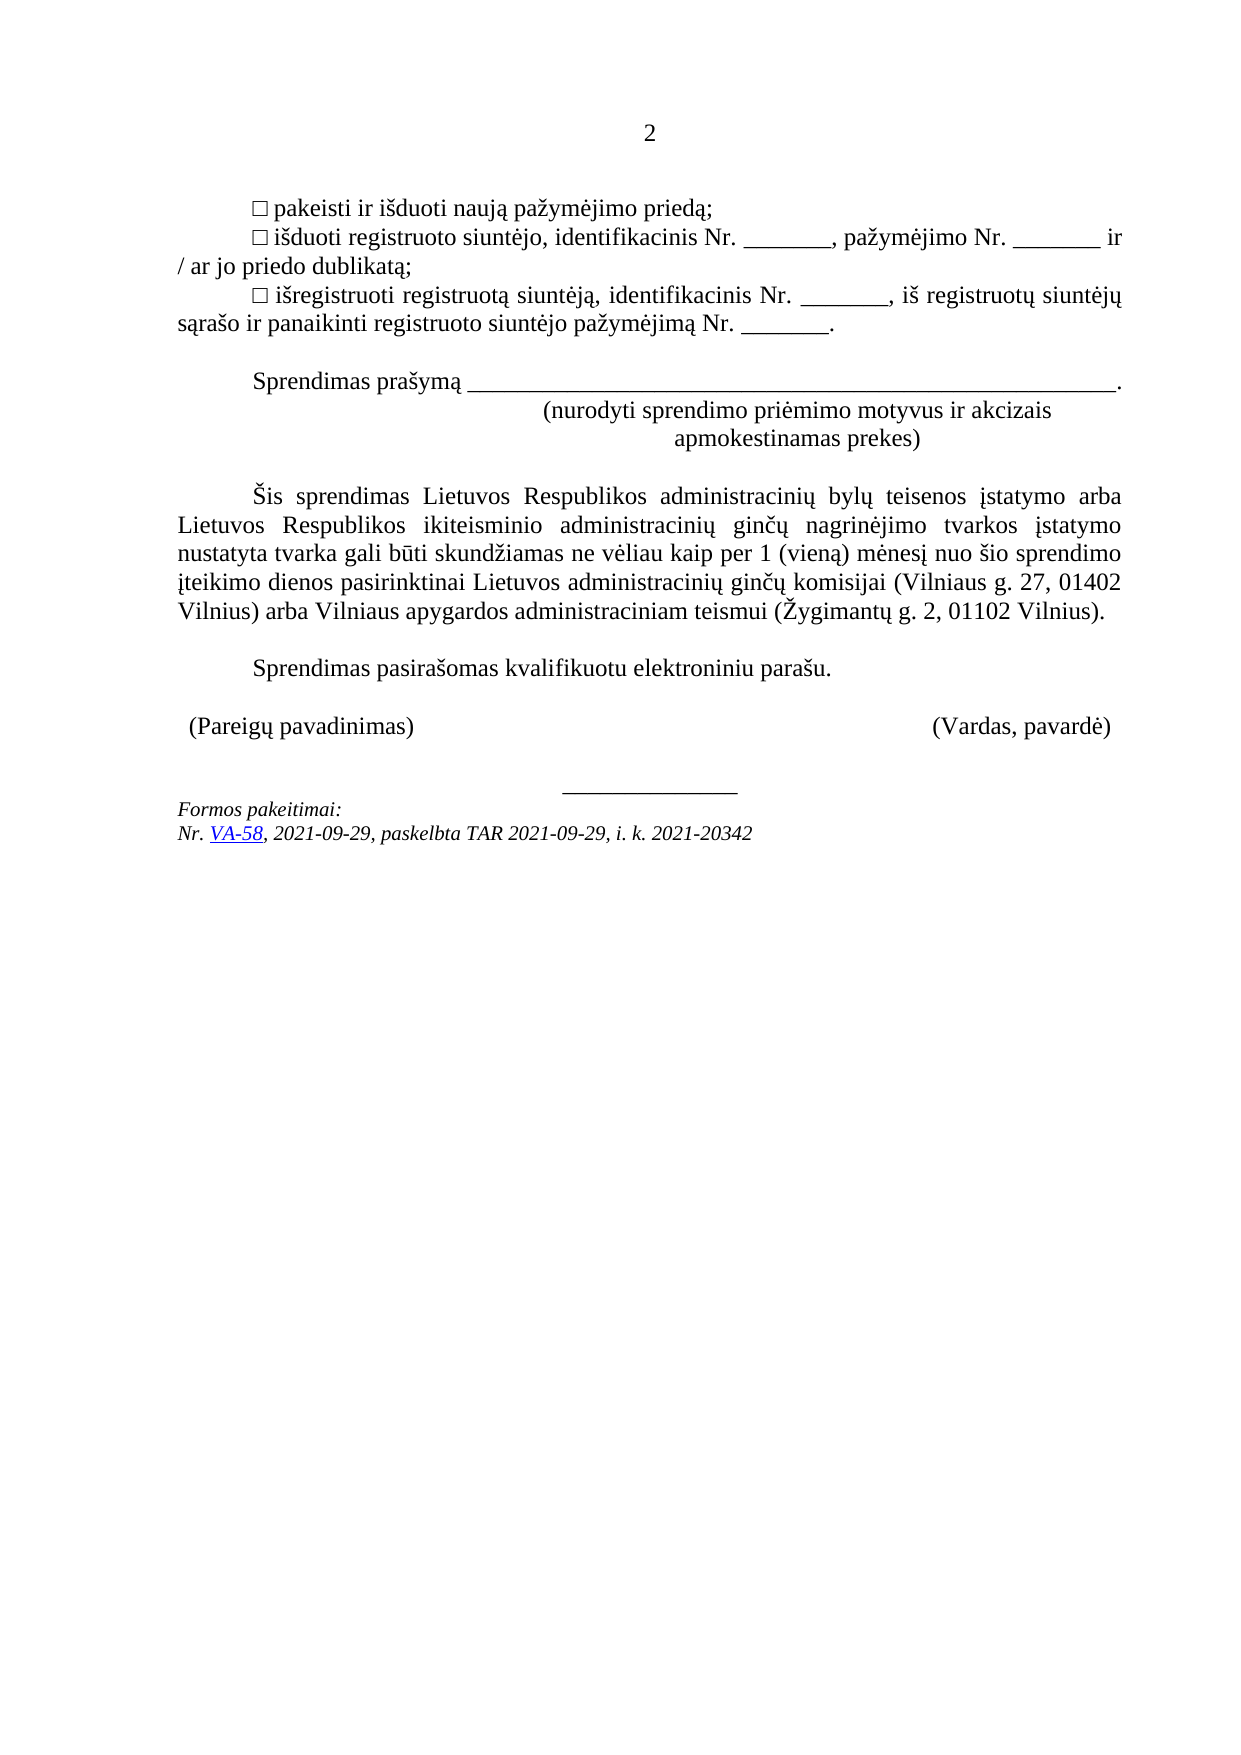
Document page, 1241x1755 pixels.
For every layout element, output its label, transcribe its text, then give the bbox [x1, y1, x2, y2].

text Sprendimas prašymą . [177, 366, 1122, 395]
text ______________ [177, 768, 1122, 797]
text □ išduoti registruoto siuntėjo, identifikacinis Nr. _______, pažymėjimo Nr. _______ ir / ar jo priedo dublikatą; [177, 222, 1122, 280]
text (nurodyti sprendimo priėmimo motyvus ir akcizais apmokestinamas prekes) [472, 395, 1122, 452]
table_header [486, 711, 804, 740]
text □ išregistruoti registruotą siuntėją, identifikacinis Nr. _______, iš registruotų siuntėjų sąrašo ir panaikinti registruoto siuntėjo pažymėjimą Nr. _______. [177, 280, 1122, 337]
text Šis sprendimas Lietuvos Respublikos administracinių bylų teisenos įstatymo arba Lietuvos Respublikos ikiteisminio administracinių ginčų nagrinėjimo tvarkos įstatymo nustatyta tvarka gali būti skundžiamas ne vėliau kaip per 1 (vieną) mėnesį nuo šio sprendimo įteikimo dienos pasirinktinai Lietuvos administracinių ginčų komisijai (Vilniaus g. 27, 01402 Vilnius) arba Vilniaus apygardos administraciniam teismui (Žygimantų g. 2, 01102 Vilnius). [177, 481, 1122, 625]
table_header (Vardas, pavardė) [804, 711, 1122, 740]
text Nr. VA-58, 2021-09-29, paskelbta TAR 2021-09-29, i. k. 2021-20342 [177, 821, 1122, 845]
text Sprendimas pasirašomas kvalifikuotu elektroniniu parašu. [177, 653, 1122, 682]
table_header (Pareigų pavadinimas) [177, 711, 486, 740]
text □ pakeisti ir išduoti naują pažymėjimo priedą; [177, 193, 1122, 222]
text Formos pakeitimai: [177, 797, 1122, 821]
